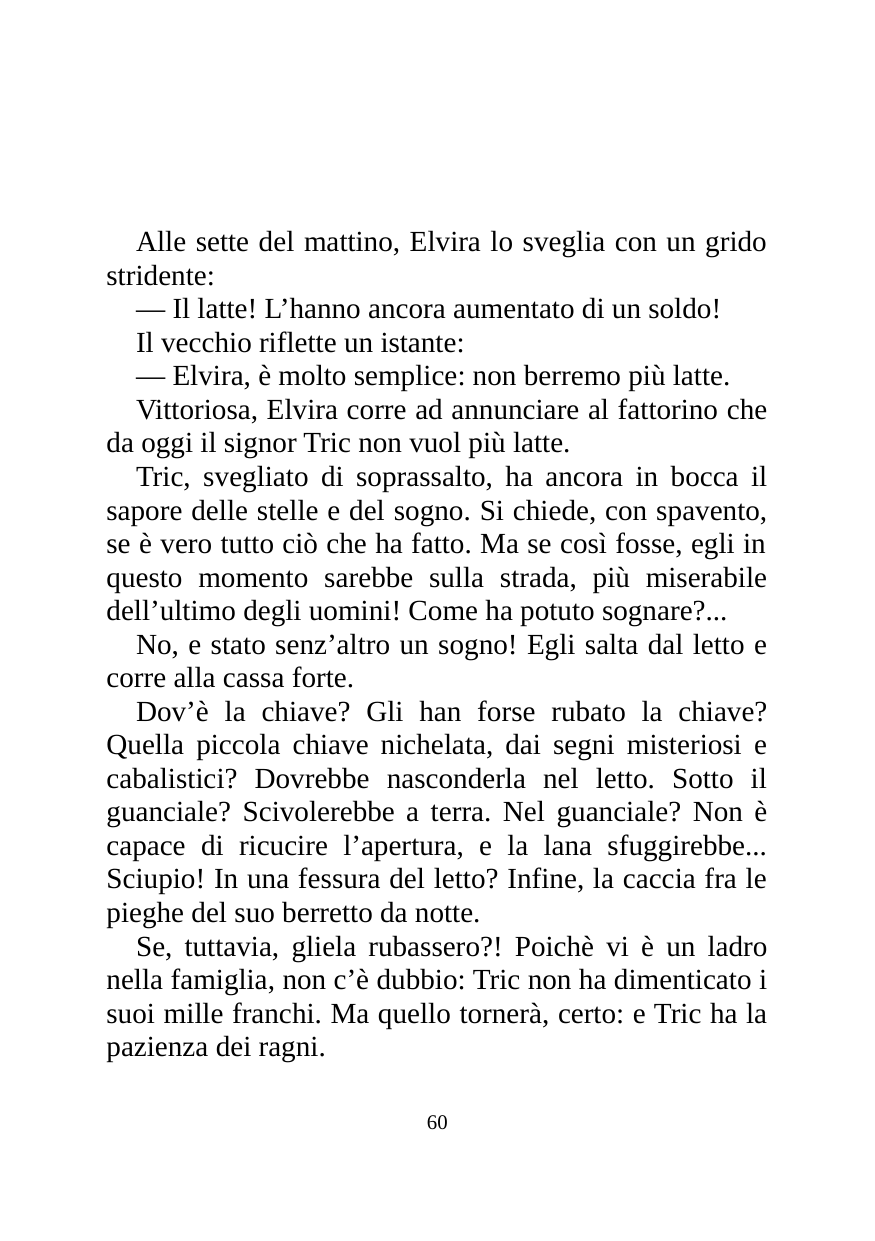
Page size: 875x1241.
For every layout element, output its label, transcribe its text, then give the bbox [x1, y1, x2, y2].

text Tric, svegliato di soprassalto, ha ancora in bocca il sapore delle stelle e del sogno. Si chiede, con spavento, se è vero tutto ciò che ha fatto. Ma se così fosse, egli in questo momento sarebbe sulla strada, più miserabile dell’ultimo degli uomini! Come ha potuto sognare?... [106, 459, 768, 627]
text — Elvira, è molto semplice: non berremo più latte. [106, 358, 768, 392]
text Il vecchio riflette un istante: [106, 325, 768, 358]
text Alle sette del mattino, Elvira lo sveglia con un grido stridente: [106, 224, 768, 291]
text — Il latte! L’hanno ancora aumentato di un soldo! [106, 291, 768, 325]
text No, e stato senz’altro un sogno! Egli salta dal letto e corre alla cassa forte. [106, 627, 768, 694]
text Dov’è la chiave? Gli han forse rubato la chiave? Quella piccola chiave nichelata, dai segni misteriosi e cabalistici? Dovrebbe nasconderla nel letto. Sotto il guanciale? Scivolerebbe a terra. Nel guanciale? Non è capace di ricucire l’apertura, e la lana sfuggirebbe... Sciupio! In una fessura del letto? Infine, la caccia fra le pieghe del suo berretto da notte. [106, 694, 768, 929]
text Vittoriosa, Elvira corre ad annunciare al fattorino che da oggi il signor Tric non vuol più latte. [106, 392, 768, 459]
text Se, tuttavia, gliela rubassero?! Poichè vi è un ladro nella famiglia, non c’è dubbio: Tric non ha dimenticato i suoi mille franchi. Ma quello tornerà, certo: e Tric ha la pazienza dei ragni. [106, 929, 768, 1063]
